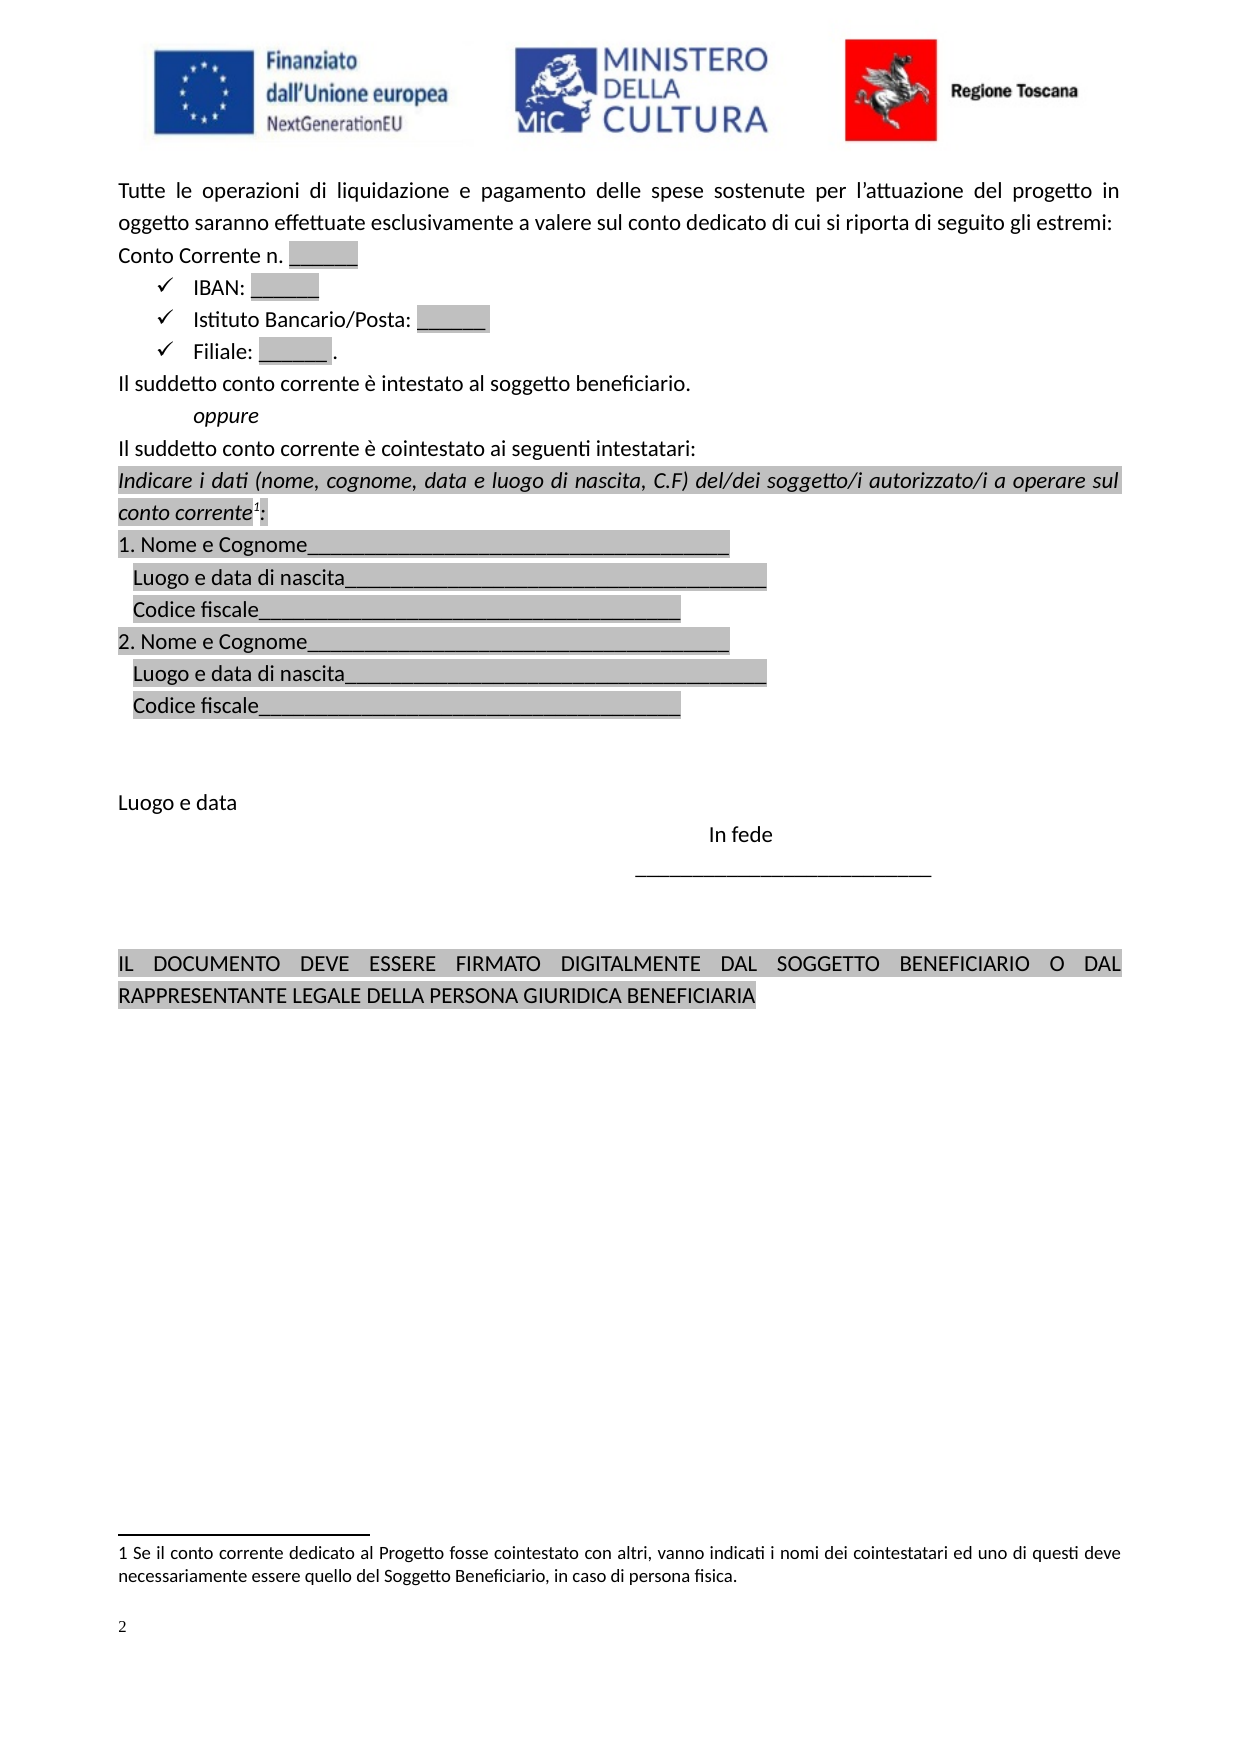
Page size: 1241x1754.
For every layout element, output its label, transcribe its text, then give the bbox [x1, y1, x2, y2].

text IL DOCUMENTO DEVE ESSERE FIRMATO DIGITALMENTE DAL SOGGETTO BENEFICIARIO O DAL RAPPRESENTANTE LEGALE DELLA PERSONA GIURIDICA BENEFICIARIA [118, 949, 1122, 1009]
list Istituto Bancario/Posta: ______ [156, 305, 1122, 333]
text Codice fiscale_____________________________________ [118, 691, 1122, 719]
picture [118, 0, 1123, 175]
text Conto Corrente n. ______ [118, 241, 1122, 269]
text Se il conto corrente dedicato al Progetto fosse cointestato con altri, vanno indicati i nomi dei cointestatari ed uno di questi deve necessariamente essere quello del Soggetto Beneficiario, in caso di persona fisica. [118, 1541, 1122, 1587]
text Luogo e data [118, 788, 1122, 816]
text Il suddetto conto corrente è cointestato ai seguenti intestatari: [118, 434, 1122, 462]
text Codice fiscale_____________________________________ [118, 595, 1122, 623]
text Luogo e data di nascita_____________________________________ [133, 563, 1122, 591]
text 1. Nome e Cognome_____________________________________ [118, 530, 1122, 558]
text Luogo e data di nascita_____________________________________ [133, 659, 1122, 687]
list IBAN: ______ [156, 273, 1122, 301]
text Tutte le operazioni di liquidazione e pagamento delle spese sostenute per l’attuazione del progetto in oggetto saranno effettuate esclusivamente a valere sul conto dedicato di cui si riporta di seguito gli estremi: [118, 176, 1122, 237]
text Il suddetto conto corrente è intestato al soggetto beneficiario. [118, 369, 1122, 397]
text oppure [118, 402, 1122, 430]
text __________________________ [118, 852, 1122, 880]
text Indicare i dati (nome, cognome, data e luogo di nascita, C.F) del/dei soggetto/i autorizzato/i a operare sul conto corrente: [118, 466, 1122, 526]
text In fede [708, 820, 1122, 848]
text 2. Nome e Cognome_____________________________________ [118, 627, 1122, 655]
list Filiale: ______ . [156, 337, 1122, 365]
